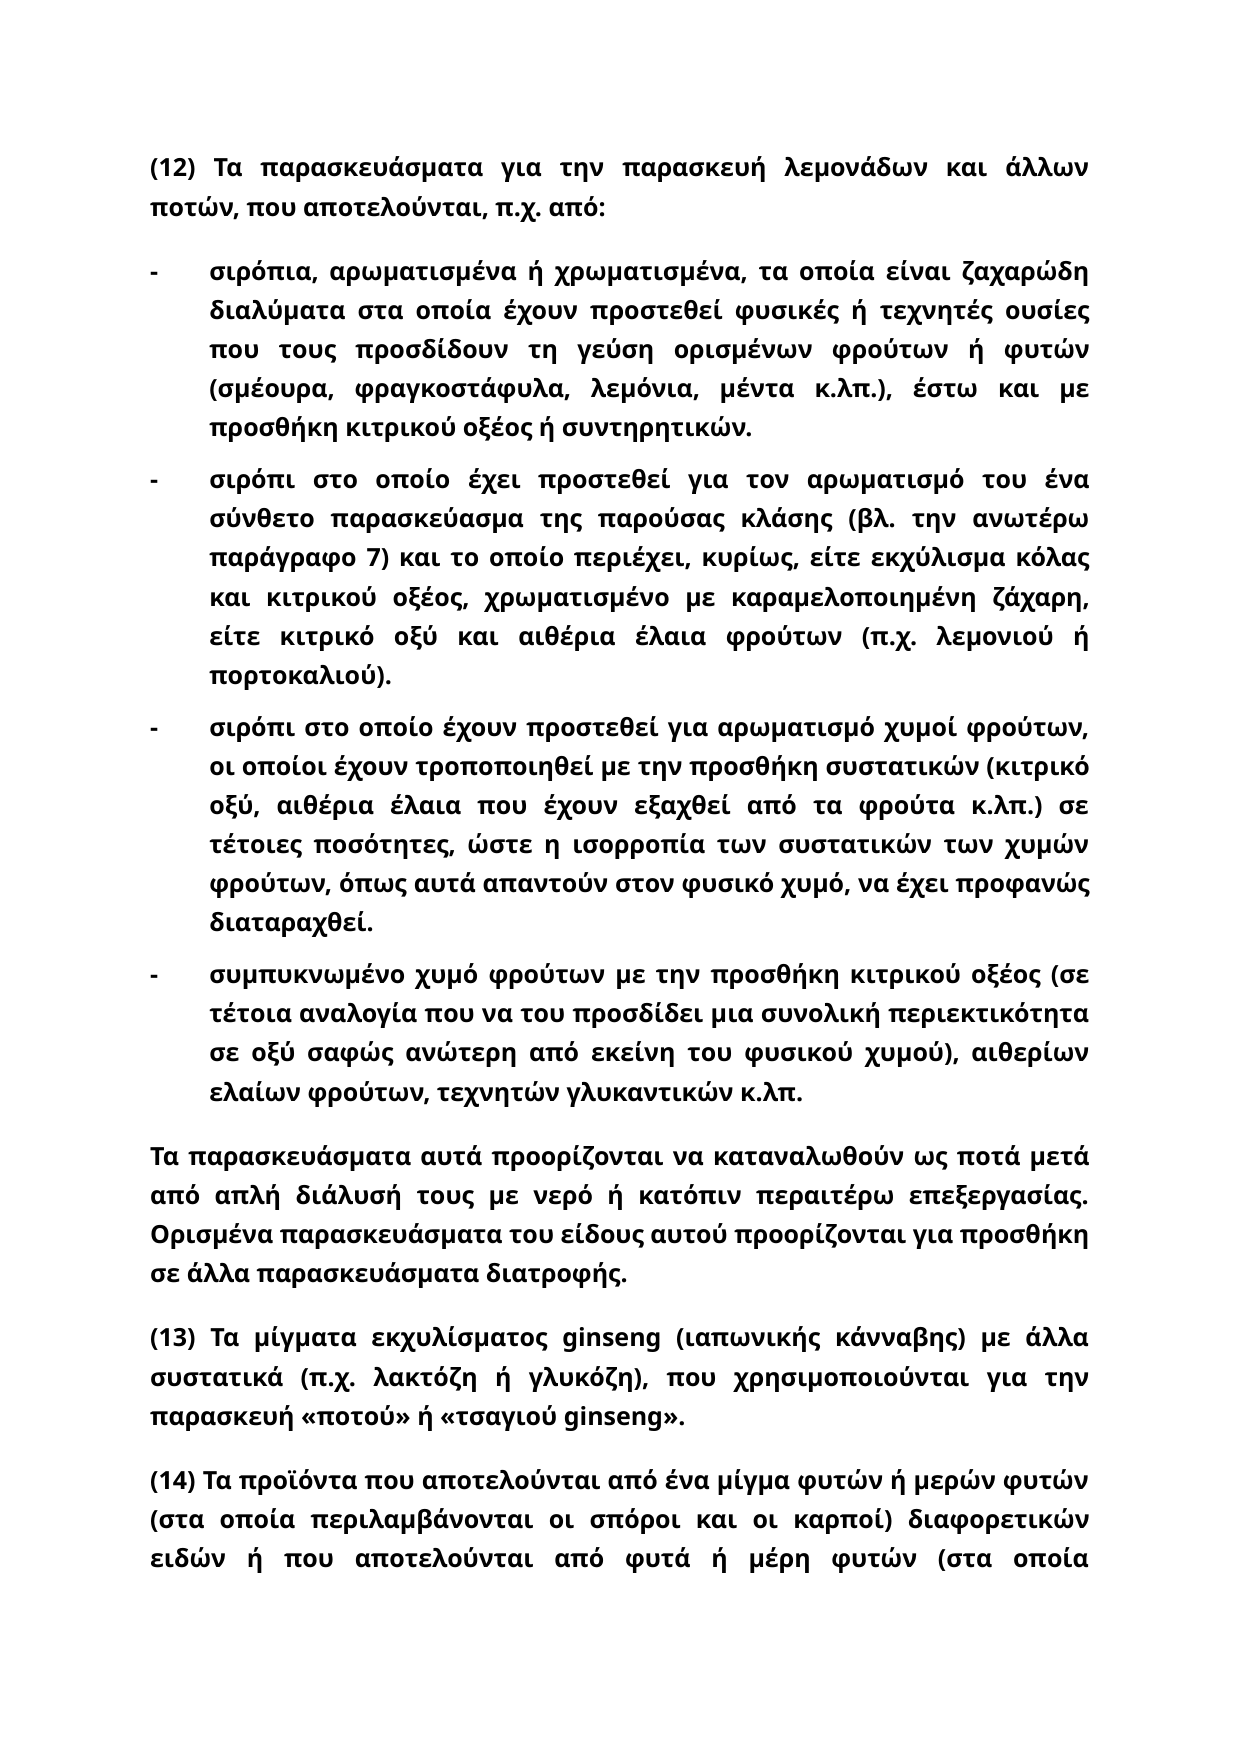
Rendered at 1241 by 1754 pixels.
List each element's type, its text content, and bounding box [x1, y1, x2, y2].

text (14) Τα προϊόντα που αποτελούνται από ένα μίγμα φυτών ή μερών φυτών (στα οποία περιλαμβάνονται οι σπόροι και οι καρποί) διαφορετικών ειδών ή που αποτελούνται από φυτά ή μέρη φυτών (στα οποία [150, 1462, 1090, 1575]
list - σιρόπι στο οποίο έχει προστεθεί για τον αρωματισμό του ένα σύνθετο παρασκεύασμα της παρούσας κλάσης (βλ. την ανωτέρω παράγραφο 7) και το οποίο περιέχει, κυρίως, είτε εκχύλισμα κόλας και κιτρικού οξέος, χρωματισμένο με καραμελοποιημένη ζάχαρη, είτε κιτρικό οξύ και αιθέρια έλαια φρούτων (π.χ. λεμονιού ή πορτοκαλιού). [150, 462, 1090, 692]
text (13) Τα μίγματα εκχυλίσματος ginseng (ιαπωνικής κάνναβης) με άλλα συστατικά (π.χ. λακτόζη ή γλυκόζη), που χρησιμοποιούνται για την παρασκευή «ποτού» ή «τσαγιού ginseng». [150, 1320, 1090, 1432]
list - σιρόπια, αρωματισμένα ή χρωματισμένα, τα οποία είναι ζαχαρώδη διαλύματα στα οποία έχουν προστεθεί φυσικές ή τεχνητές ουσίες που τους προσδίδουν τη γεύση ορισμένων φρούτων ή φυτών (σμέουρα, φραγκοστάφυλα, λεμόνια, μέντα κ.λπ.), έστω και με προσθήκη κιτρικού οξέος ή συντηρητικών. [150, 253, 1090, 444]
text Τα παρασκευάσματα αυτά προορίζονται να καταναλωθούν ως ποτά μετά από απλή διάλυσή τους με νερό ή κατόπιν περαιτέρω επεξεργασίας. Ορισμένα παρασκευάσματα του είδους αυτού προορίζονται για προσθήκη σε άλλα παρασκευάσματα διατροφής. [150, 1138, 1090, 1290]
list - σιρόπι στο οποίο έχουν προστεθεί για αρωματισμό χυμοί φρούτων, οι οποίοι έχουν τροποποιηθεί με την προσθήκη συστατικών (κιτρικό οξύ, αιθέρια έλαια που έχουν εξαχθεί από τα φρούτα κ.λπ.) σε τέτοιες ποσότητες, ώστε η ισορροπία των συστατικών των χυμών φρούτων, όπως αυτά απαντούν στον φυσικό χυμό, να έχει προφανώς διαταραχθεί. [150, 709, 1090, 939]
list - συμπυκνωμένο χυμό φρούτων με την προσθήκη κιτρικού οξέος (σε τέτοια αναλογία που να του προσδίδει μια συνολική περιεκτικότητα σε οξύ σαφώς ανώτερη από εκείνη του φυσικού χυμού), αιθερίων ελαίων φρούτων, τεχνητών γλυκαντικών κ.λπ. [150, 957, 1090, 1108]
text (12) Τα παρασκευάσματα για την παρασκευή λεμονάδων και άλλων ποτών, που αποτελούνται, π.χ. από: [150, 150, 1090, 223]
